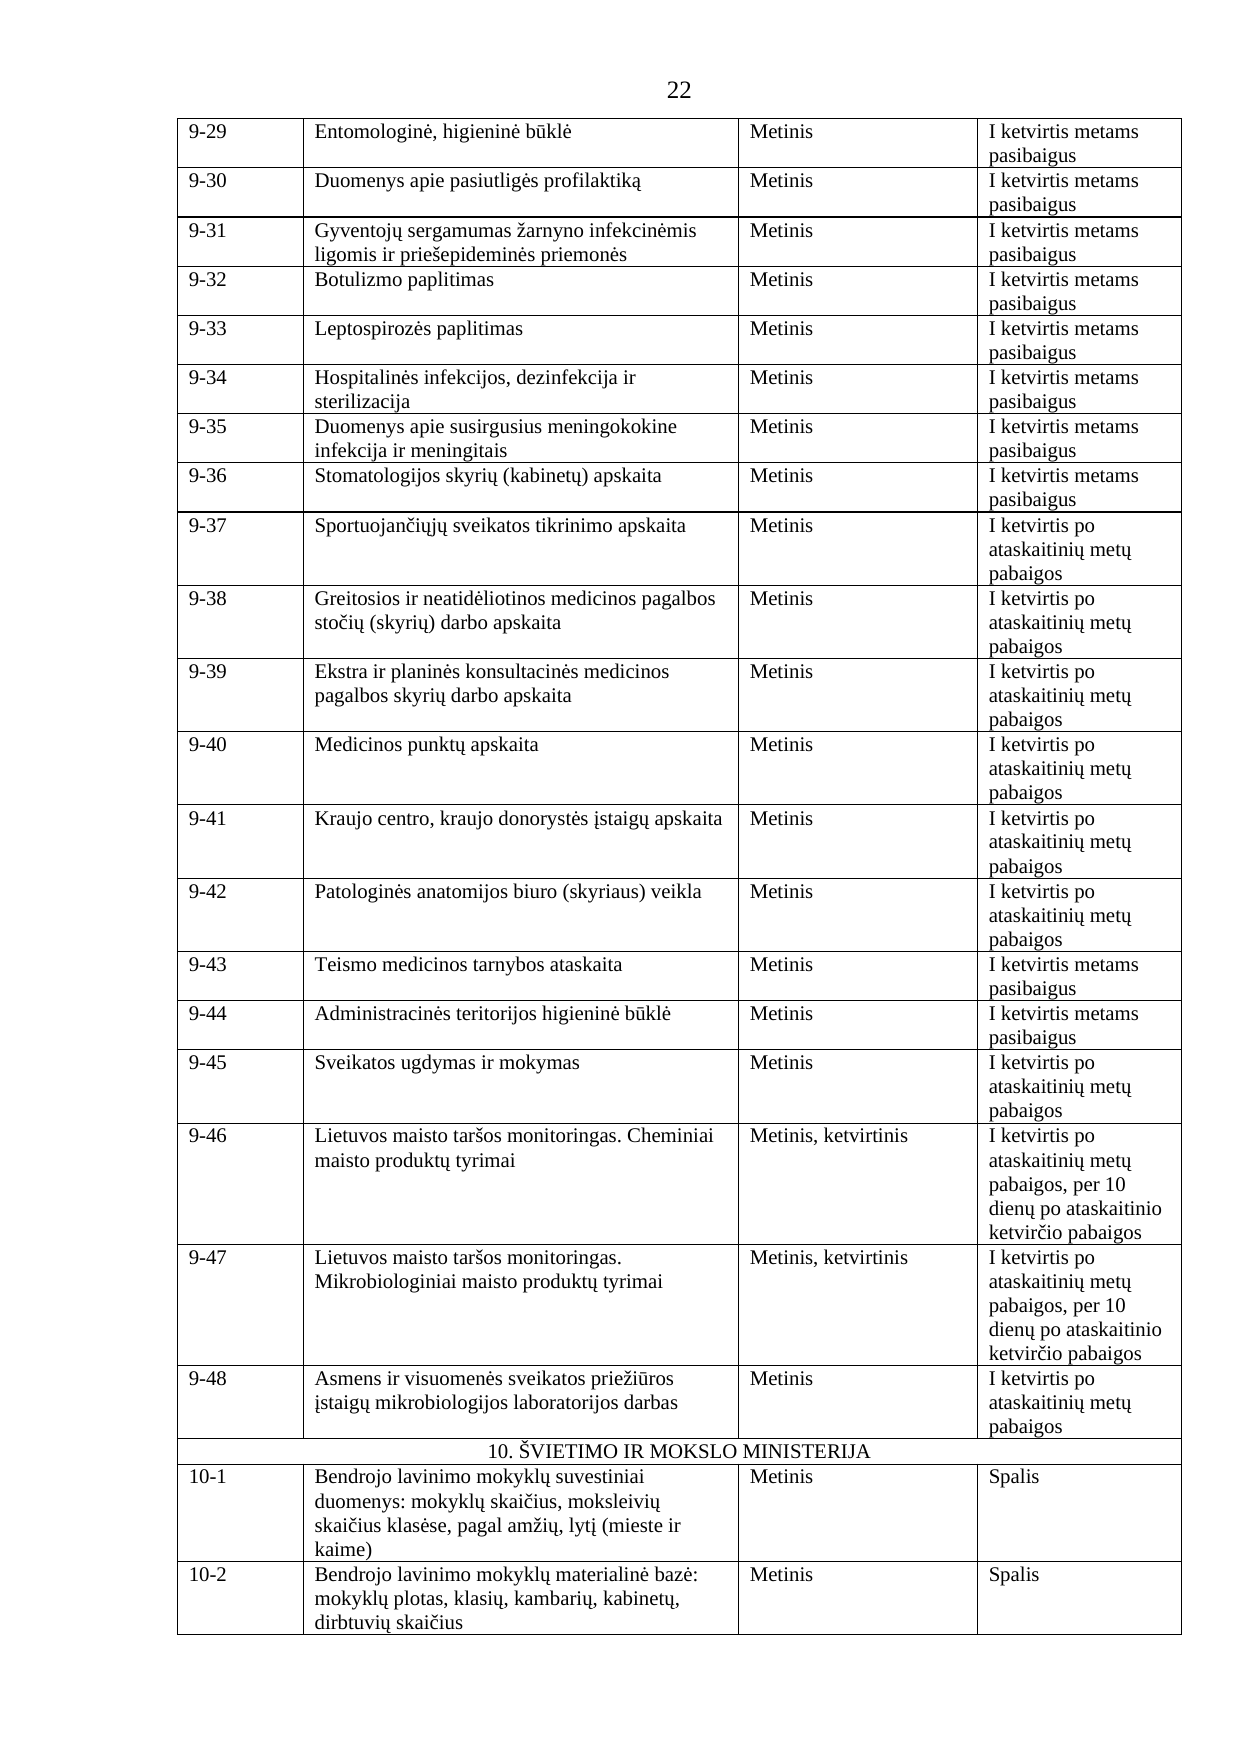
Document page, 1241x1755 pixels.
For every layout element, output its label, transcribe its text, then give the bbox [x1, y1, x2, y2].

table_cell Metinis, ketvirtinis [739, 1124, 977, 1244]
table_cell Lietuvos maisto taršos monitoringas. Mikrobiologiniai maisto produktų tyrimai [304, 1245, 738, 1365]
table_cell I ketvirtis metams pasibaigus [978, 365, 1181, 413]
table_cell I ketvirtis metams pasibaigus [978, 463, 1181, 511]
table_cell Metinis [739, 414, 977, 462]
table_cell Metinis [739, 805, 977, 878]
table_cell 9-48 [178, 1366, 303, 1438]
table_cell Sportuojančiųjų sveikatos tikrinimo apskaita [304, 513, 738, 585]
table_cell 9-35 [178, 414, 303, 462]
table_cell 9-47 [178, 1245, 303, 1365]
table_cell Bendrojo lavinimo mokyklų suvestiniai duomenys: mokyklų skaičius, moksleivių skaičius klasėse, pagal amžių, lytį (mieste ir kaime) [304, 1465, 738, 1561]
table_cell Metinis [739, 168, 977, 216]
table_cell Metinis [739, 513, 977, 585]
table_cell Teismo medicinos tarnybos ataskaita [304, 952, 738, 1000]
table_cell I ketvirtis metams pasibaigus [978, 267, 1181, 315]
table_cell 9-40 [178, 732, 303, 804]
table_cell 10-1 [178, 1465, 303, 1561]
table_cell Metinis [739, 1001, 977, 1049]
table_cell 9-41 [178, 805, 303, 878]
table_cell I ketvirtis metams pasibaigus [978, 218, 1181, 266]
table_cell Greitosios ir neatidėliotinos medicinos pagalbos stočių (skyrių) darbo apskaita [304, 586, 738, 658]
table_cell Medicinos punktų apskaita [304, 732, 738, 804]
table_cell I ketvirtis metams pasibaigus [978, 952, 1181, 1000]
table_cell Metinis [739, 586, 977, 658]
table_cell I ketvirtis metams pasibaigus [978, 168, 1181, 216]
table_cell Administracinės teritorijos higieninė būklė [304, 1001, 738, 1049]
table_cell Duomenys apie pasiutligės profilaktiką [304, 168, 738, 216]
table_cell I ketvirtis po ataskaitinių metų pabaigos, per 10 dienų po ataskaitinio ketvirčio pabaigos [978, 1124, 1181, 1244]
table_cell 9-38 [178, 586, 303, 658]
table_cell 9-32 [178, 267, 303, 315]
table_cell I ketvirtis po ataskaitinių metų pabaigos [978, 659, 1181, 731]
table_cell Metinis [739, 218, 977, 266]
table_cell Botulizmo paplitimas [304, 267, 738, 315]
table_cell Patologinės anatomijos biuro (skyriaus) veikla [304, 879, 738, 951]
table_cell Metinis [739, 1465, 977, 1561]
table_cell Metinis [739, 732, 977, 804]
table_cell 9-29 [178, 119, 303, 167]
table_cell 9-34 [178, 365, 303, 413]
table_cell Gyventojų sergamumas žarnyno infekcinėmis ligomis ir priešepideminės priemonės [304, 218, 738, 266]
table_cell I ketvirtis po ataskaitinių metų pabaigos [978, 513, 1181, 585]
table_cell Lietuvos maisto taršos monitoringas. Cheminiai maisto produktų tyrimai [304, 1124, 738, 1244]
table_cell Leptospirozės paplitimas [304, 316, 738, 364]
table_cell Metinis [739, 365, 977, 413]
table_cell 9-45 [178, 1050, 303, 1122]
table_cell Metinis [739, 1366, 977, 1438]
table_cell Metinis [739, 316, 977, 364]
table_cell Metinis [739, 952, 977, 1000]
table_cell Metinis, ketvirtinis [739, 1245, 977, 1365]
table_cell Metinis [739, 659, 977, 731]
table_cell I ketvirtis po ataskaitinių metų pabaigos [978, 586, 1181, 658]
table_cell 10. ŠVIETIMO IR MOKSLO MINISTERIJA [178, 1439, 1181, 1463]
table_cell Spalis [978, 1562, 1181, 1634]
table_cell 9-46 [178, 1124, 303, 1244]
table_cell I ketvirtis metams pasibaigus [978, 414, 1181, 462]
table_cell 9-33 [178, 316, 303, 364]
table_cell Metinis [739, 879, 977, 951]
table_cell 9-36 [178, 463, 303, 511]
table_cell Sveikatos ugdymas ir mokymas [304, 1050, 738, 1122]
table_cell I ketvirtis po ataskaitinių metų pabaigos [978, 805, 1181, 878]
table_cell Metinis [739, 267, 977, 315]
table_cell Hospitalinės infekcijos, dezinfekcija ir sterilizacija [304, 365, 738, 413]
table_cell 9-37 [178, 513, 303, 585]
table_cell I ketvirtis po ataskaitinių metų pabaigos [978, 1050, 1181, 1122]
table_cell I ketvirtis po ataskaitinių metų pabaigos [978, 732, 1181, 804]
table_cell 9-39 [178, 659, 303, 731]
table_cell Metinis [739, 463, 977, 511]
table_cell Entomologinė, higieninė būklė [304, 119, 738, 167]
table_cell Kraujo centro, kraujo donorystės įstaigų apskaita [304, 805, 738, 878]
table_cell Bendrojo lavinimo mokyklų materialinė bazė: mokyklų plotas, klasių, kambarių, kabinetų, dirbtuvių skaičius [304, 1562, 738, 1634]
table_cell I ketvirtis metams pasibaigus [978, 316, 1181, 364]
table_cell Ekstra ir planinės konsultacinės medicinos pagalbos skyrių darbo apskaita [304, 659, 738, 731]
table_cell I ketvirtis po ataskaitinių metų pabaigos, per 10 dienų po ataskaitinio ketvirčio pabaigos [978, 1245, 1181, 1365]
table_cell I ketvirtis po ataskaitinių metų pabaigos [978, 1366, 1181, 1438]
table_cell Metinis [739, 119, 977, 167]
table_cell Metinis [739, 1562, 977, 1634]
table_cell I ketvirtis metams pasibaigus [978, 1001, 1181, 1049]
table_cell Spalis [978, 1465, 1181, 1561]
table_cell Duomenys apie susirgusius meningokokine infekcija ir meningitais [304, 414, 738, 462]
table_cell Metinis [739, 1050, 977, 1122]
table_cell 9-43 [178, 952, 303, 1000]
table_cell Asmens ir visuomenės sveikatos priežiūros įstaigų mikrobiologijos laboratorijos darbas [304, 1366, 738, 1438]
table_cell Stomatologijos skyrių (kabinetų) apskaita [304, 463, 738, 511]
table_cell 9-42 [178, 879, 303, 951]
table_cell 9-44 [178, 1001, 303, 1049]
table_cell I ketvirtis metams pasibaigus [978, 119, 1181, 167]
table_cell 9-30 [178, 168, 303, 216]
table_cell 10-2 [178, 1562, 303, 1634]
table_cell 9-31 [178, 218, 303, 266]
table_cell I ketvirtis po ataskaitinių metų pabaigos [978, 879, 1181, 951]
